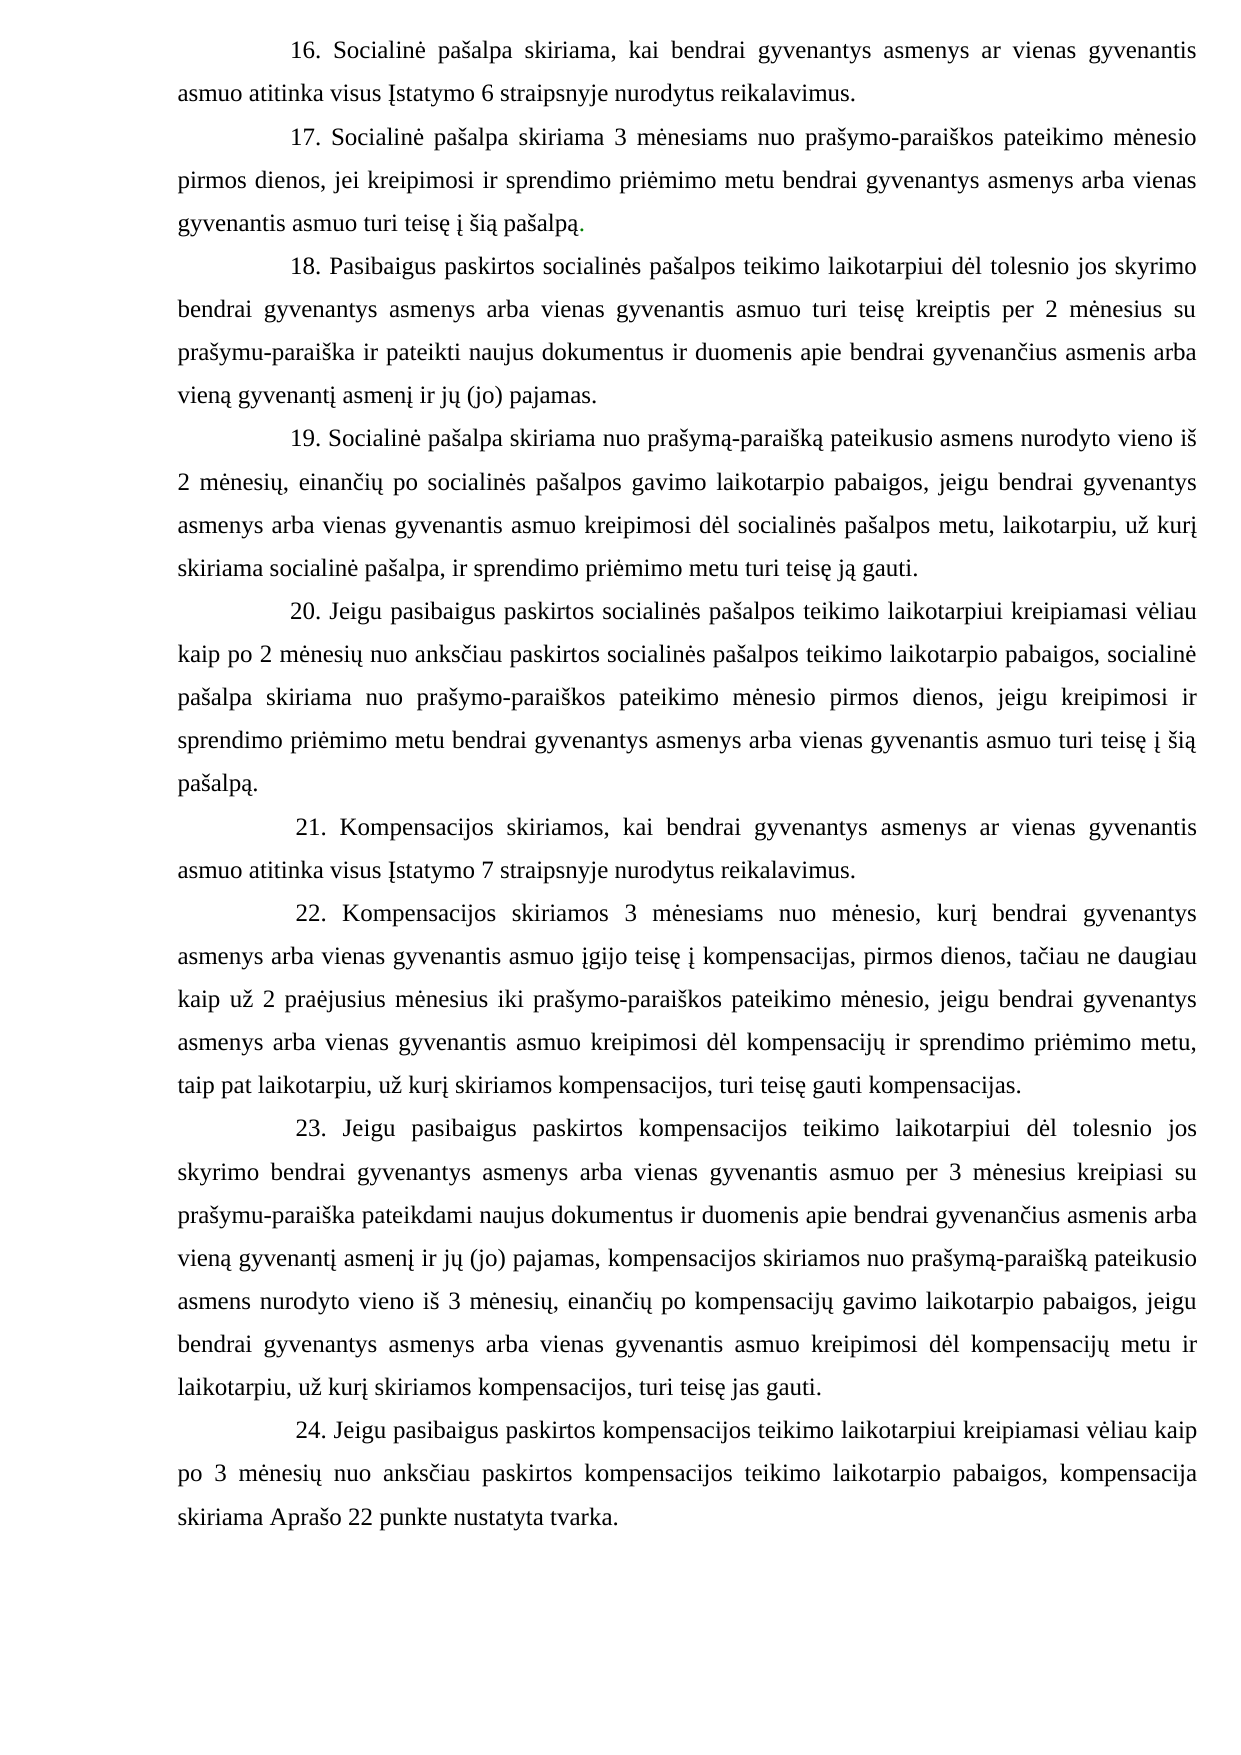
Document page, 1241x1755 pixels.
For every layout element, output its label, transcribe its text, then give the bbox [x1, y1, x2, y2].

text 18. Pasibaigus paskirtos socialinės pašalpos teikimo laikotarpiui dėl tolesnio jos skyrimo bendrai gyvenantys asmenys arba vienas gyvenantis asmuo turi teisę kreiptis per 2 mėnesius su prašymu-paraiška ir pateikti naujus dokumentus ir duomenis apie bendrai gyvenančius asmenis arba vieną gyvenantį asmenį ir jų (jo) pajamas. [177, 251, 1198, 409]
text 24. Jeigu pasibaigus paskirtos kompensacijos teikimo laikotarpiui kreipiamasi vėliau kaip po 3 mėnesių nuo anksčiau paskirtos kompensacijos teikimo laikotarpio pabaigos, kompensacija skiriama Aprašo 22 punkte nustatyta tvarka. [177, 1415, 1198, 1530]
text 19. Socialinė pašalpa skiriama nuo prašymą-paraišką pateikusio asmens nurodyto vieno iš 2 mėnesių, einančių po socialinės pašalpos gavimo laikotarpio pabaigos, jeigu bendrai gyvenantys asmenys arba vienas gyvenantis asmuo kreipimosi dėl socialinės pašalpos metu, laikotarpiu, už kurį skiriama socialinė pašalpa, ir sprendimo priėmimo metu turi teisę ją gauti. [177, 423, 1198, 582]
text 20. Jeigu pasibaigus paskirtos socialinės pašalpos teikimo laikotarpiui kreipiamasi vėliau kaip po 2 mėnesių nuo anksčiau paskirtos socialinės pašalpos teikimo laikotarpio pabaigos, socialinė pašalpa skiriama nuo prašymo-paraiškos pateikimo mėnesio pirmos dienos, jeigu kreipimosi ir sprendimo priėmimo metu bendrai gyvenantys asmenys arba vienas gyvenantis asmuo turi teisę į šią pašalpą. [177, 596, 1198, 797]
text 21. Kompensacijos skiriamos, kai bendrai gyvenantys asmenys ar vienas gyvenantis asmuo atitinka visus Įstatymo 7 straipsnyje nurodytus reikalavimus. [177, 812, 1198, 883]
text 16. Socialinė pašalpa skiriama, kai bendrai gyvenantys asmenys ar vienas gyvenantis asmuo atitinka visus Įstatymo 6 straipsnyje nurodytus reikalavimus. [140, 35, 1198, 107]
text 22. Kompensacijos skiriamos 3 mėnesiams nuo mėnesio, kurį bendrai gyvenantys asmenys arba vienas gyvenantis asmuo įgijo teisę į kompensacijas, pirmos dienos, tačiau ne daugiau kaip už 2 praėjusius mėnesius iki prašymo-paraiškos pateikimo mėnesio, jeigu bendrai gyvenantys asmenys arba vienas gyvenantis asmuo kreipimosi dėl kompensacijų ir sprendimo priėmimo metu, taip pat laikotarpiu, už kurį skiriamos kompensacijos, turi teisę gauti kompensacijas. [177, 898, 1198, 1099]
text 17. Socialinė pašalpa skiriama 3 mėnesiams nuo prašymo-paraiškos pateikimo mėnesio pirmos dienos, jei kreipimosi ir sprendimo priėmimo metu bendrai gyvenantys asmenys arba vienas gyvenantis asmuo turi teisę į šią pašalpą. [177, 122, 1198, 237]
text 23. Jeigu pasibaigus paskirtos kompensacijos teikimo laikotarpiui dėl tolesnio jos skyrimo bendrai gyvenantys asmenys arba vienas gyvenantis asmuo per 3 mėnesius kreipiasi su prašymu-paraiška pateikdami naujus dokumentus ir duomenis apie bendrai gyvenančius asmenis arba vieną gyvenantį asmenį ir jų (jo) pajamas, kompensacijos skiriamos nuo prašymą-paraišką pateikusio asmens nurodyto vieno iš 3 mėnesių, einančių po kompensacijų gavimo laikotarpio pabaigos, jeigu bendrai gyvenantys asmenys arba vienas gyvenantis asmuo kreipimosi dėl kompensacijų metu ir laikotarpiu, už kurį skiriamos kompensacijos, turi teisę jas gauti. [177, 1113, 1198, 1401]
